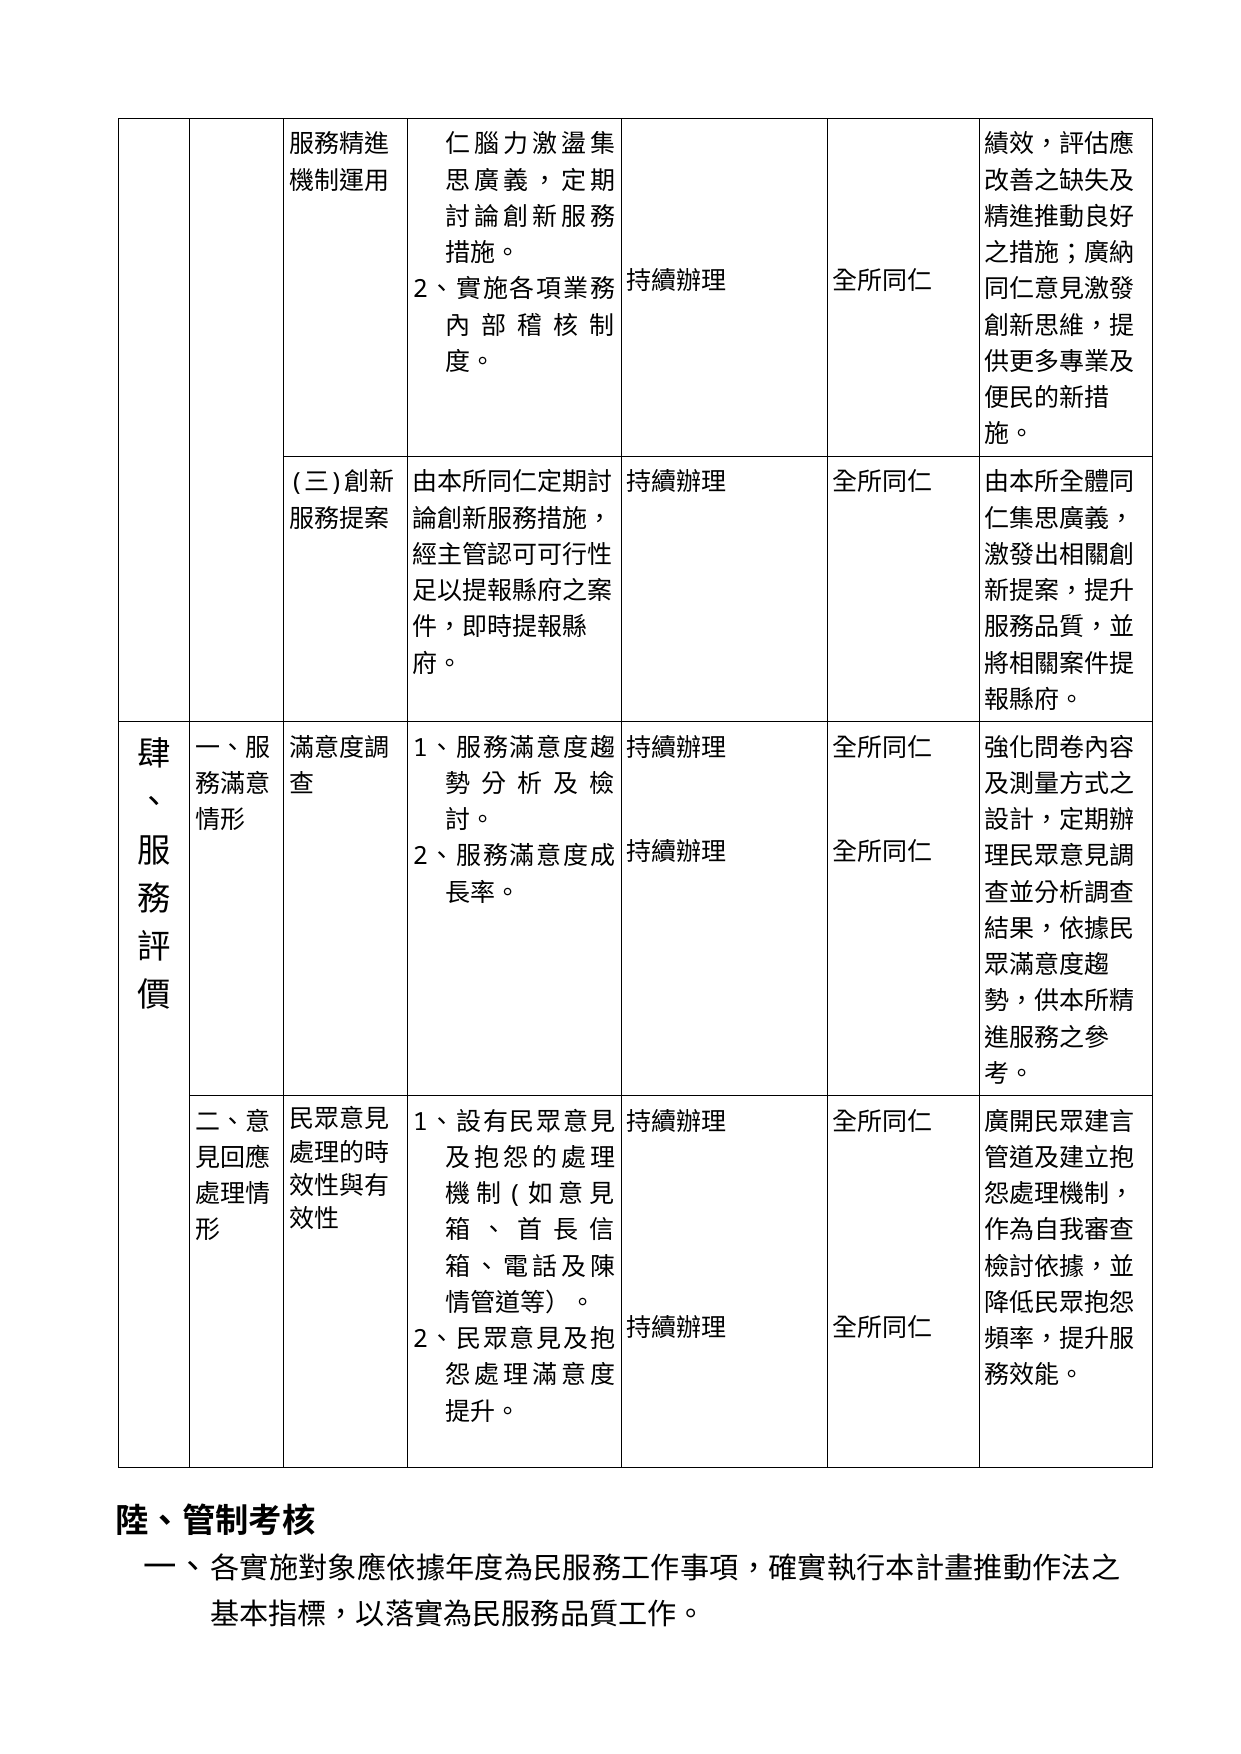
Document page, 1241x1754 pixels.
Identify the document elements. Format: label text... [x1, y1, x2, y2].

text 一、各實施對象應依據年度為民服務工作事項，確實執行本計畫推動作法之基本指標，以落實為民服務品質工作。 [143, 1542, 1122, 1633]
text 陸、管制考核 [115, 1496, 1122, 1542]
table_cell 由本所全體同仁集思廣義，激發出相關創新提案，提升服務品質，並將相關案件提報縣府。 [980, 457, 1152, 721]
table_cell 肆、服務評價 [119, 722, 189, 1467]
table_cell 全所同仁 [828, 119, 979, 456]
table_cell 強化問卷內容及測量方式之設計，定期辦理民眾意見調查並分析調查結果，依據民眾滿意度趨勢，供本所精進服務之參考。 [980, 722, 1152, 1095]
table_cell 廣開民眾建言管道及建立抱怨處理機制，作為自我審查檢討依據，並降低民眾抱怨頻率，提升服務效能。 [980, 1096, 1152, 1467]
table_cell 二、意見回應處理情形 [190, 1096, 283, 1467]
table_cell 一、服務滿意情形 [190, 722, 283, 1095]
table_cell 績效，評估應改善之缺失及精進推動良好之措施；廣納同仁意見激發創新思維，提供更多專業及便民的新措施。 [980, 119, 1152, 456]
table_cell (三)創新服務提案 [284, 457, 407, 721]
table_cell [119, 119, 189, 721]
table_cell 持續辦理 持續辦理 [622, 722, 827, 1095]
table_cell 仁腦力激盪集思廣義，定期討論創新服務措施。 2、實施各項業務內部稽核制度。 [408, 119, 621, 456]
table_cell 全所同仁 [828, 457, 979, 721]
table_cell 全所同仁 全所同仁 [828, 1096, 979, 1467]
table_cell 滿意度調查 [284, 722, 407, 1095]
table_cell 服務精進機制運用 [284, 119, 407, 456]
table_cell 全所同仁 全所同仁 [828, 722, 979, 1095]
table_cell 持續辦理 [622, 119, 827, 456]
table_cell 持續辦理 [622, 457, 827, 721]
table_cell 持續辦理 持續辦理 [622, 1096, 827, 1467]
table_cell [190, 119, 283, 721]
table_cell 1、設有民眾意見及抱怨的處理機制(如意見箱、首長信箱、電話及陳情管道等）。 2、民眾意見及抱怨處理滿意度提升。 [408, 1096, 621, 1467]
table_cell 由本所同仁定期討論創新服務措施，經主管認可可行性足以提報縣府之案件，即時提報縣府。 [408, 457, 621, 721]
table_cell 民眾意見處理的時效性與有效性 [284, 1096, 407, 1467]
table_cell 1、服務滿意度趨勢分析及檢討。 2、服務滿意度成長率。 [408, 722, 621, 1095]
